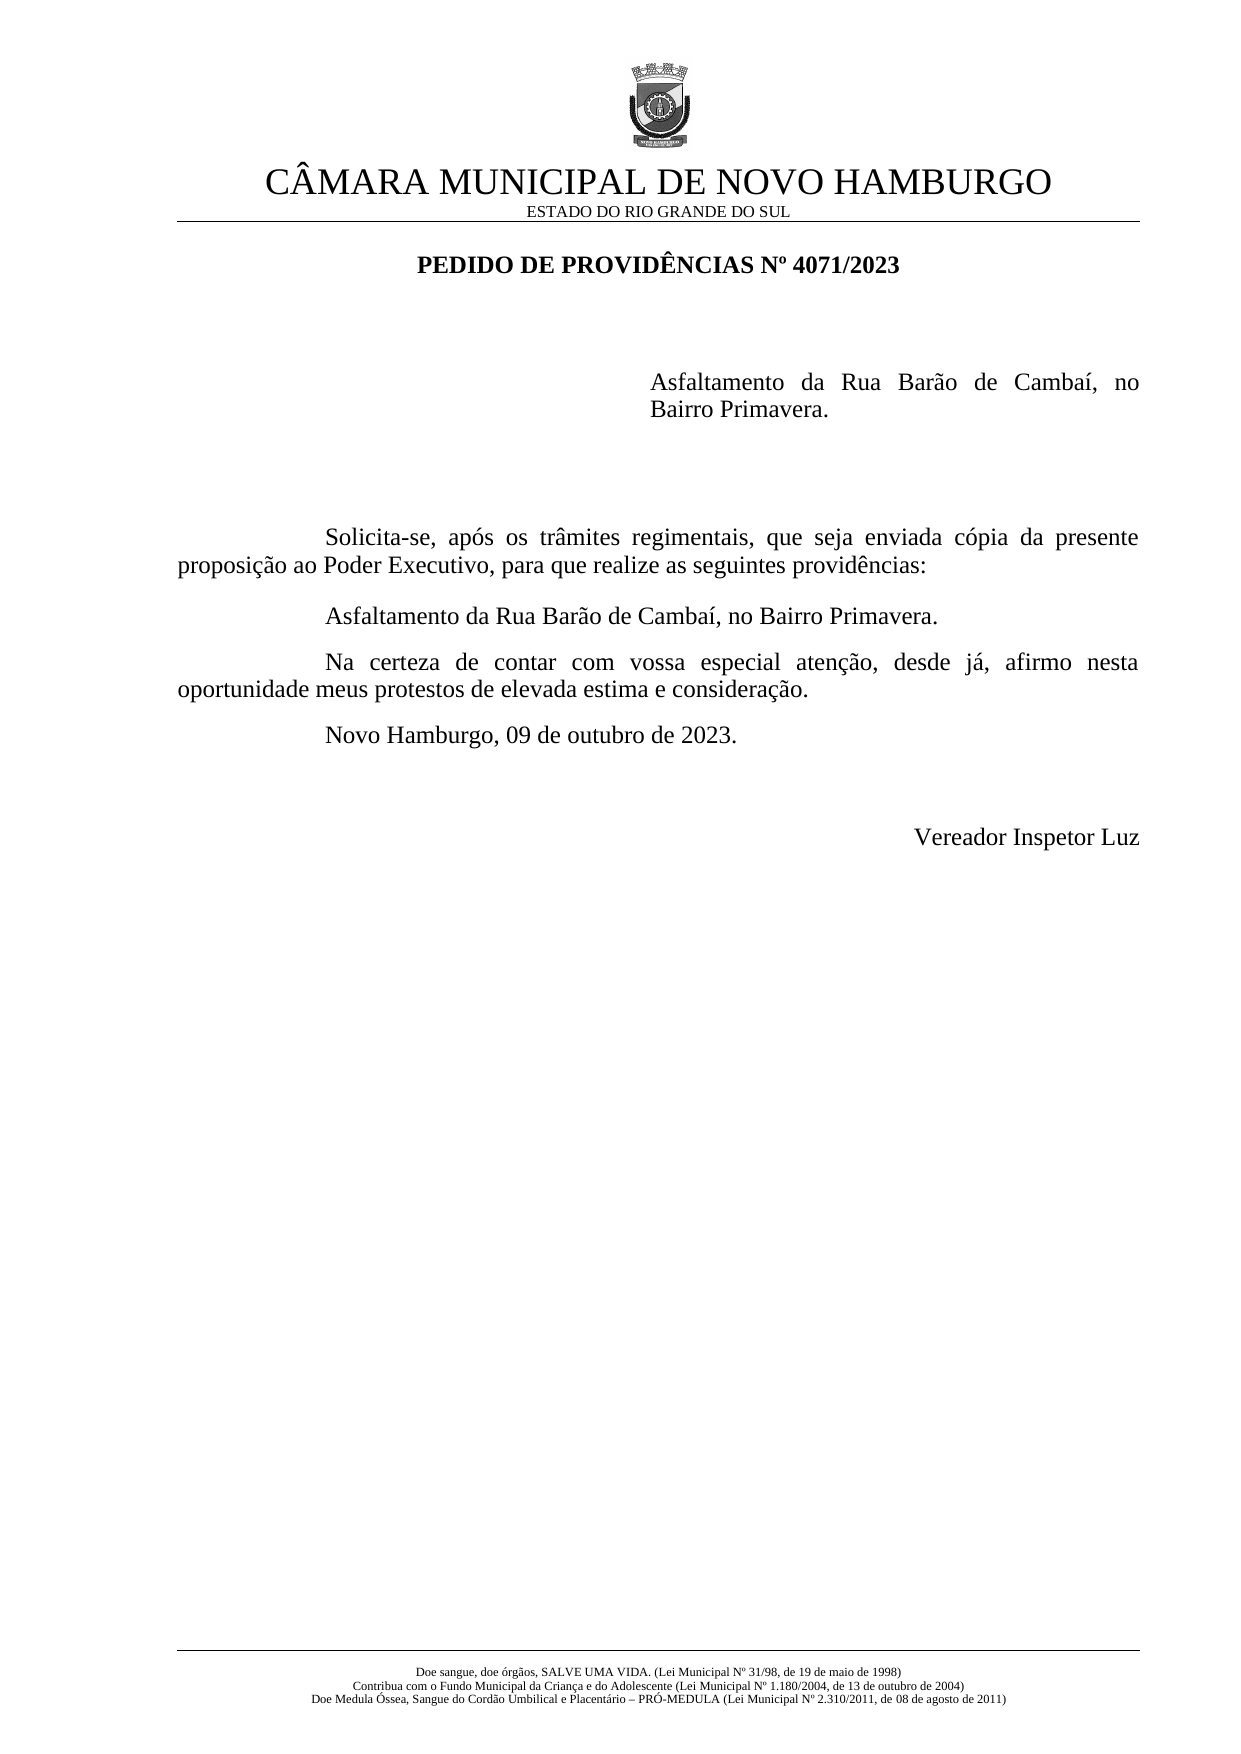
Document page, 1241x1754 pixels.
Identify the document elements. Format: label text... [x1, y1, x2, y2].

text Na certeza de contar com vossa especial atenção, desde já, afirmo nesta oportunidade meus protestos de elevada estima e consideração. [177, 648, 1140, 703]
text Asfaltamento da Rua Barão de Cambaí, no Bairro Primavera. [177, 602, 1140, 630]
text Asfaltamento da Rua Barão de Cambaí, no Bairro Primavera. [650, 368, 1140, 423]
text PEDIDO DE PROVIDÊNCIAS Nº 4071/2023 [177, 251, 1140, 279]
text Vereador Inspetor Luz [177, 823, 1140, 851]
text Solicita-se, após os trâmites regimentais, que seja enviada cópia da presente proposição ao Poder Executivo, para que realize as seguintes providências: [177, 523, 1140, 579]
text Novo Hamburgo, 09 de outubro de 2023. [177, 721, 1140, 748]
